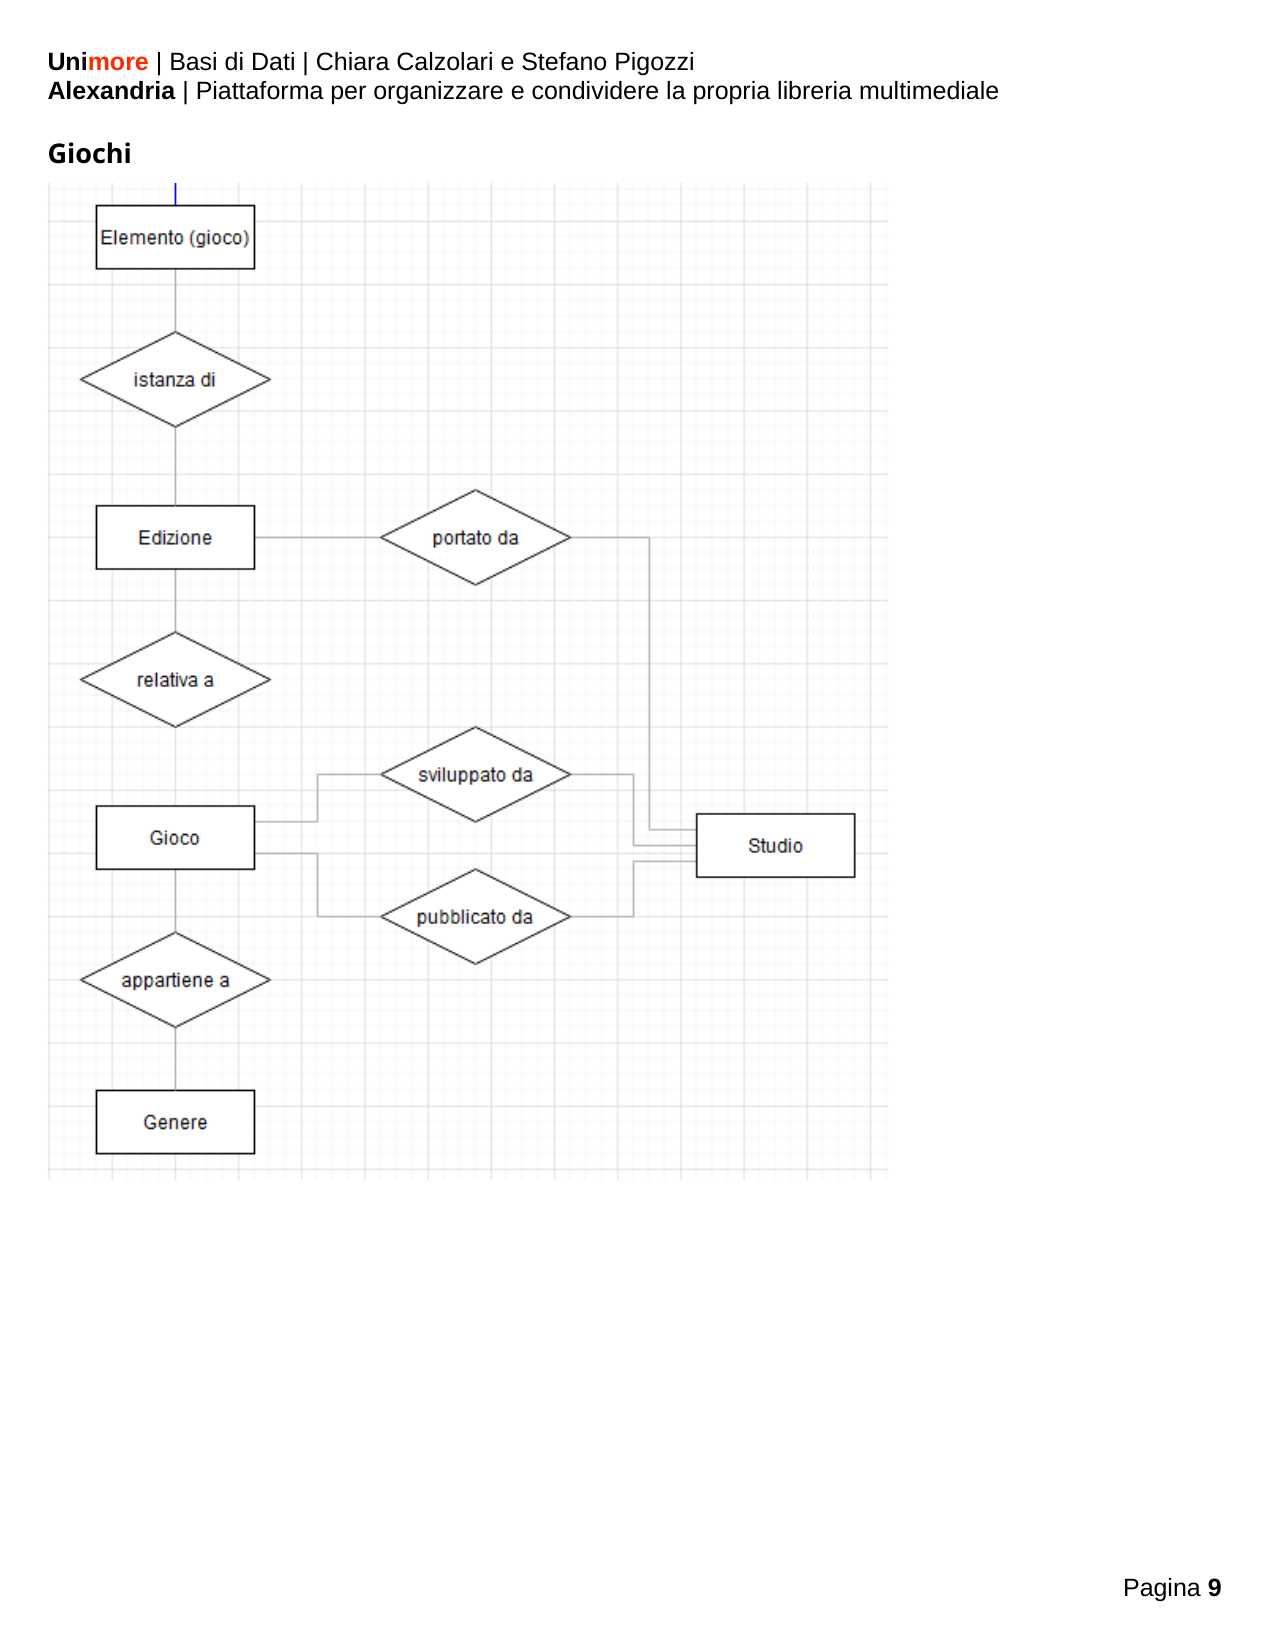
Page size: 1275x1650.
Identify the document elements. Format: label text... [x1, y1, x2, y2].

picture [47, 183, 889, 1180]
subtitle Giochi [47, 134, 1228, 171]
